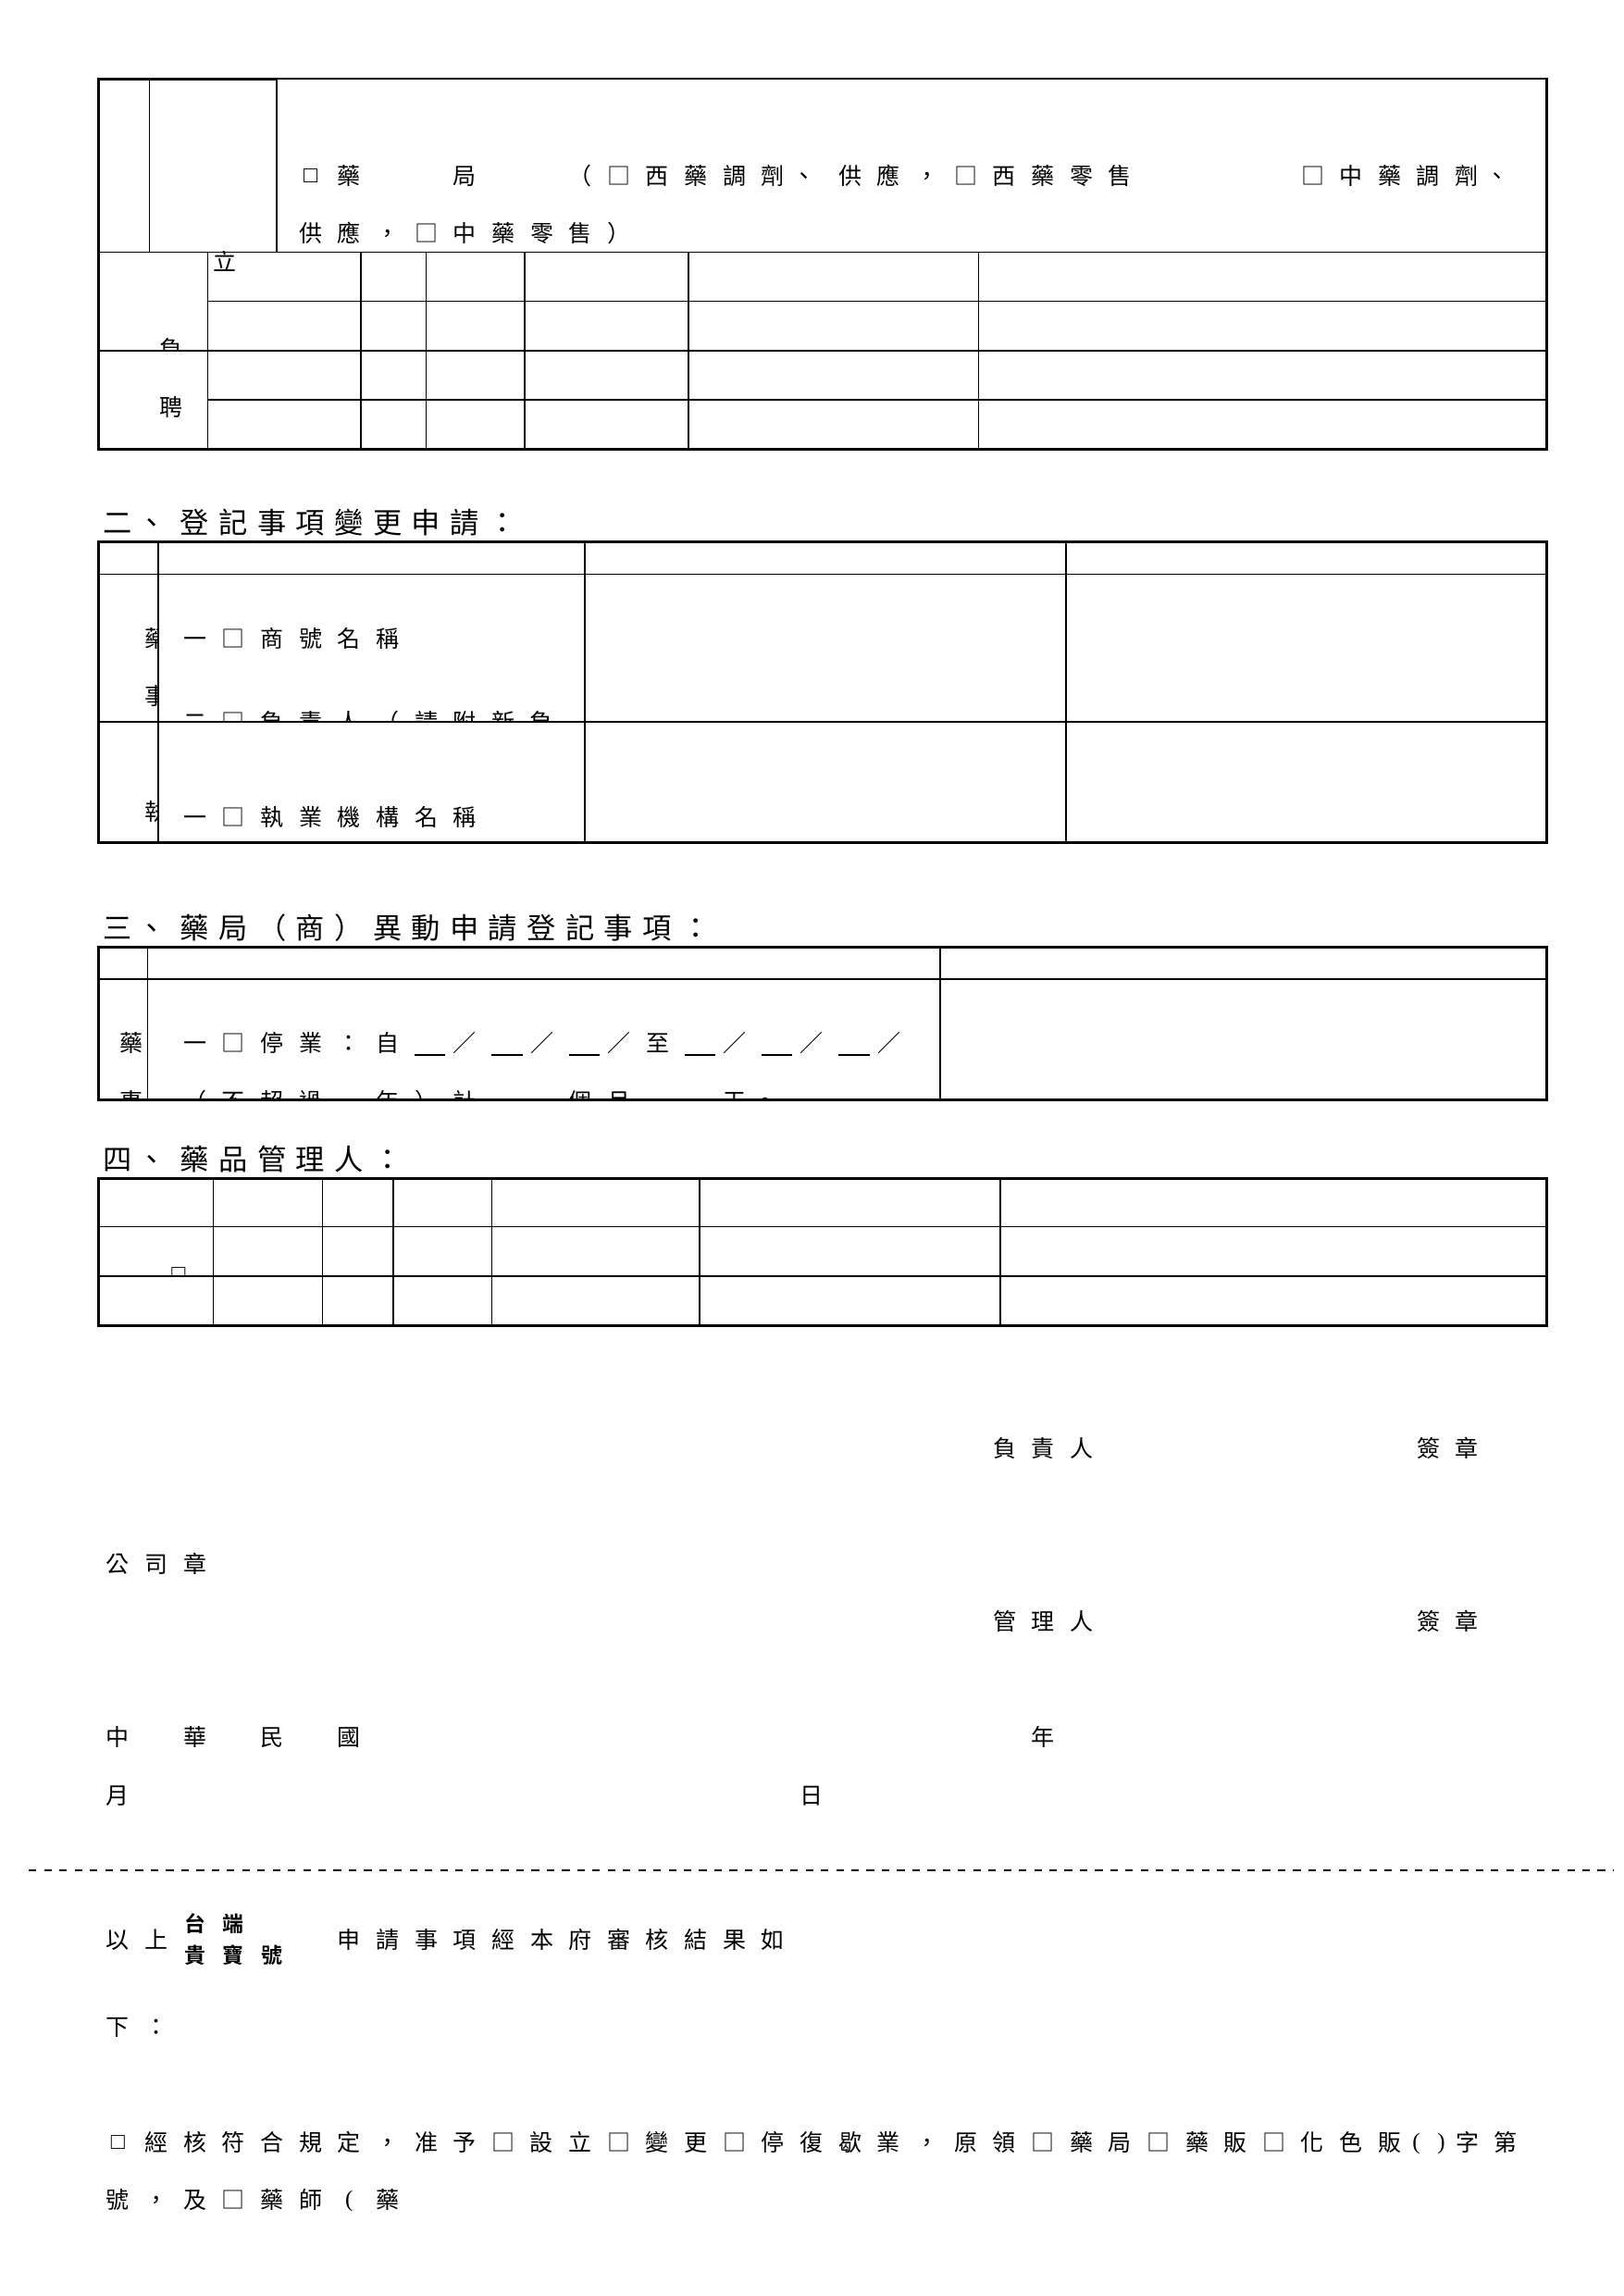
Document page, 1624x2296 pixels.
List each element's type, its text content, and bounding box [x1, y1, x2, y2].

table_header [100, 949, 147, 978]
table_cell [394, 1277, 491, 1324]
text 以上台端 貴寶號 申請事項經本府審核結果如 下： [98, 1871, 1525, 2044]
table_cell [208, 302, 360, 350]
table_header □ 籌 設 □ 設 立 [150, 81, 276, 252]
table_cell [586, 723, 1065, 841]
table_cell [689, 401, 978, 448]
table_header 變 更 後 登 記 事 項 [1067, 543, 1545, 573]
text □經核符合規定，准予□設立□變更□停復歇業，原領□藥局□藥販□化色販( )字第 號，及□藥師(藥 [98, 2103, 1525, 2218]
table_cell [526, 401, 688, 448]
table_header 證書字號 [492, 1180, 699, 1226]
table_cell [1067, 575, 1545, 721]
table_cell □ 執 業 □ 註 銷 [100, 1277, 213, 1324]
table_cell 一□停業：自 ／ ／ ／至 ／ ／ ／（不超過一年）計 個月 天。 二□歇業：自民國 年 月 日起。 三□復業：自民國 年 月 日起。 四□補發、□換發 原發證日期： 年 月 日 [148, 980, 939, 1098]
table_cell [427, 352, 524, 399]
table_cell □藥 局 （□西藥調劑、供應，□西藥零售 □中藥調劑、供應，□中藥零售） [278, 80, 1545, 252]
table_cell 聘 請 執 業 人 員 [100, 352, 207, 448]
table_cell [427, 302, 524, 350]
table_cell [208, 401, 360, 448]
text 四、藥品管理人： [98, 1119, 1525, 1177]
text 中 華 民 國 年 月 日 [98, 1697, 1525, 1813]
table_header 原 登 記 事 項 [586, 543, 1065, 573]
table_header 出 生 年月日 [394, 1180, 491, 1226]
table_cell 出 生 年月日 [427, 253, 524, 301]
table_cell [492, 1227, 699, 1275]
table_cell [526, 302, 688, 350]
table_header 執 業 或 註 銷 地 點 [1001, 1180, 1545, 1226]
table_cell 執業人員 [100, 723, 157, 841]
table_cell □ 執 業 □ 註 銷 [100, 1227, 213, 1275]
table_cell 負 責 人 [100, 253, 207, 350]
table_cell [1067, 723, 1545, 841]
table_header 原 因 [941, 949, 1545, 978]
table_cell 證書字號 [526, 253, 688, 301]
text 三、藥局（商）異動申請登記事項： [98, 887, 1525, 946]
table_cell 姓 名 [208, 253, 360, 301]
table_cell 藥事機構 [100, 980, 147, 1098]
table_cell [700, 1227, 999, 1275]
table_header [100, 543, 157, 573]
text 二、登記事項變更申請： [98, 483, 1525, 540]
table_cell [394, 1227, 491, 1275]
table_cell [1001, 1227, 1545, 1275]
table_header [100, 81, 149, 252]
text 管理人 簽章 [98, 1582, 1525, 1640]
table_cell [1001, 1277, 1545, 1324]
table_cell 性別 [362, 253, 426, 301]
table_cell [586, 575, 1065, 721]
table_cell [323, 1277, 392, 1324]
table_header 姓 名 [214, 1180, 322, 1226]
table_header 身分證統一編號 [700, 1180, 999, 1226]
table_cell 地 址 [979, 253, 1545, 301]
table_cell [689, 352, 978, 399]
table_cell [214, 1227, 322, 1275]
table_header 異 動 事 項 [148, 949, 939, 978]
table_cell [979, 352, 1545, 399]
table_cell 一□執業機構名稱 二□藥品管理人（請填寫第四項） 三□執業地點 四□其他 [159, 723, 584, 841]
table_cell 一□商號名稱 二□負責人（請附新負責人身分證影本） 三□營業項目 四□營業地址 五□其他 [159, 575, 584, 721]
table_cell [689, 302, 978, 350]
table_cell [362, 352, 426, 399]
table_cell [362, 401, 426, 448]
table_cell [526, 352, 688, 399]
table_cell [323, 1227, 392, 1275]
table_cell [362, 302, 426, 350]
table_cell [941, 980, 1545, 1098]
table_cell 身分證統一編號 [689, 253, 978, 301]
text 負責人 簽章 [98, 1409, 1525, 1466]
table_header 異動事項 [100, 1180, 213, 1226]
text 公司章 [98, 1466, 1525, 1582]
table_cell [427, 401, 524, 448]
table_cell [979, 302, 1545, 350]
table_cell [700, 1277, 999, 1324]
table_cell [492, 1277, 699, 1324]
table_cell [208, 352, 360, 399]
table_cell [979, 401, 1545, 448]
table_header 變 更 事 項 [159, 543, 584, 573]
table_cell [214, 1277, 322, 1324]
table_header 性別 [323, 1180, 392, 1226]
table_cell 藥事機構 [100, 575, 157, 721]
